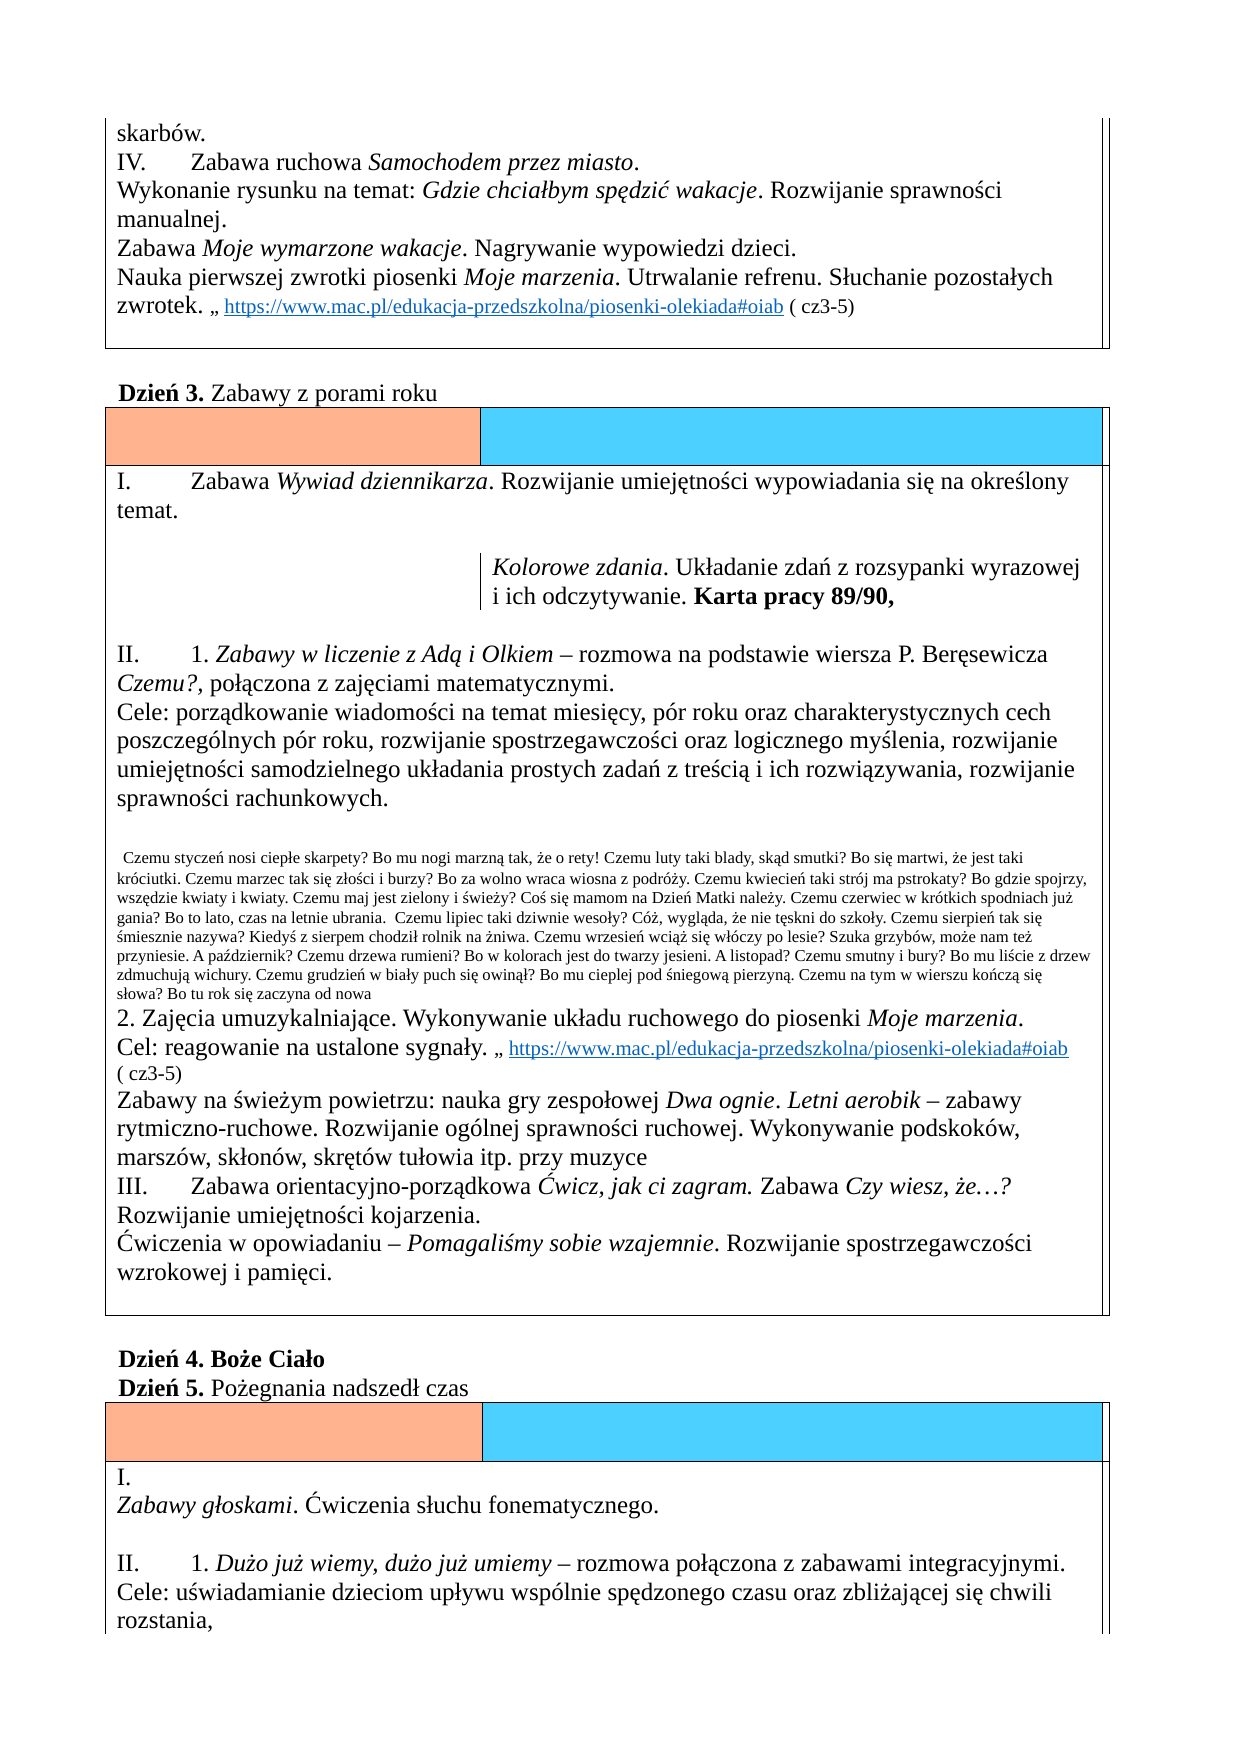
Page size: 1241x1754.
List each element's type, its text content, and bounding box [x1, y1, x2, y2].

table_cell [1103, 610, 1109, 639]
table_cell [1103, 1003, 1109, 1085]
table_cell [1103, 1085, 1109, 1171]
table_cell 1. Zabawy w liczenie z Adą i Olkiem – rozmowa na podstawie wiersza P. Beręsewicza Czemu?, połączona z zajęciami matematycznymi. Cele: porządkowanie wiadomości na temat miesięcy, pór roku oraz charakterystycznych cech poszczególnych pór roku, rozwijanie spostrzegawczości oraz logicznego myślenia, rozwijanie umiejętności samodzielnego układania prostych zadań z treścią i ich rozwiązywania, rozwijanie sprawności rachunkowych. Czemu styczeń nosi ciepłe skarpety? Bo mu nogi marzną tak, że o rety! Czemu luty taki blady, skąd smutki? Bo się martwi, że jest taki króciutki. Czemu marzec tak się złości i burzy? Bo za wolno wraca wiosna z podróży. Czemu kwiecień taki strój ma pstrokaty? Bo gdzie spojrzy, wszędzie kwiaty i kwiaty. Czemu maj jest zielony i świeży? Coś się mamom na Dzień Matki należy. Czemu czerwiec w krótkich spodniach już gania? Bo to lato, czas na letnie ubrania. Czemu lipiec taki dziwnie wesoły? Cóż, wygląda, że nie tęskni do szkoły. Czemu sierpień tak się śmiesznie nazywa? Kiedyś z sierpem chodził rolnik na żniwa. Czemu wrzesień wciąż się włóczy po lesie? Szuka grzybów, może nam też przyniesie. A październik? Czemu drzewa rumieni? Bo w kolorach jest do twarzy jesieni. A listopad? Czemu smutny i bury? Bo mu liście z drzew zdmuchują wichury. Czemu grudzień w biały puch się owinął? Bo mu cieplej pod śniegową pierzyną. Czemu na tym w wierszu kończą się słowa? Bo tu rok się zaczyna od nowa [106, 639, 1102, 1003]
text Dzień 4. Boże Ciało [118, 1344, 1122, 1373]
table_cell Zabawa orientacyjno-porządkowa Ćwicz, jak ci zagram. Zabawa Czy wiesz, że…? Rozwijanie umiejętności kojarzenia. Ćwiczenia w opowiadaniu – Pomagaliśmy sobie wzajemnie. Rozwijanie spostrzegawczości wzrokowej i pamięci. [106, 1171, 1102, 1315]
table_cell Zabawy głoskami. Ćwiczenia słuchu fonematycznego. [106, 1462, 1102, 1548]
table_cell [1103, 1171, 1109, 1315]
table_cell [1103, 147, 1109, 348]
table_cell skarbów. [106, 118, 1102, 147]
table_cell Zabawy na świeżym powietrzu: nauka gry zespołowej Dwa ognie. Letni aerobik – zabawy rytmiczno-ruchowe. Rozwijanie ogólnej sprawności ruchowej. Wykonywanie podskoków, marszów, skłonów, skrętów tułowia itp. przy muzyce [106, 1085, 1102, 1171]
table_cell [1103, 639, 1109, 1003]
table_cell Zabawa Wywiad dziennikarza. Rozwijanie umiejętności wypowiadania się na określony temat. [106, 466, 1102, 524]
table_header [481, 408, 1102, 465]
table_header [1103, 1403, 1109, 1461]
table_header [1103, 408, 1109, 465]
text Dzień 3. Zabawy z porami roku [118, 378, 1122, 407]
table_cell [1103, 524, 1109, 552]
text Dzień 5. Pożegnania nadszedł czas [118, 1373, 1122, 1402]
table_cell [106, 610, 1102, 639]
table_cell [1103, 553, 1109, 610]
table_cell Kolorowe zdania. Układanie zdań z rozsypanki wyrazowej i ich odczytywanie. Karta pracy 89/90, [481, 553, 1102, 610]
table_cell 2. Zajęcia umuzykalniające. Wykonywanie układu ruchowego do piosenki Moje marzenia. Cel: reagowanie na ustalone sygnały. „ https://www.mac.pl/edukacja-przedszkolna/piosenki-olekiada#oiab ( cz3-5) [106, 1003, 1102, 1085]
table_cell [106, 553, 480, 610]
table_cell Zabawa ruchowa Samochodem przez miasto. Wykonanie rysunku na temat: Gdzie chciałbym spędzić wakacje. Rozwijanie sprawności manualnej. Zabawa Moje wymarzone wakacje. Nagrywanie wypowiedzi dzieci. Nauka pierwszej zwrotki piosenki Moje marzenia. Utrwalanie refrenu. Słuchanie pozostałych zwrotek. „ https://www.mac.pl/edukacja-przedszkolna/piosenki-olekiada#oiab ( cz3-5) [106, 147, 1102, 348]
table_cell [1103, 1462, 1109, 1548]
table_cell [1103, 118, 1109, 147]
table_header [483, 1403, 1102, 1461]
table_cell [1103, 466, 1109, 524]
table_cell [1103, 1548, 1109, 1634]
table_header [106, 1403, 482, 1461]
table_header [106, 408, 480, 465]
table_cell 1. Dużo już wiemy, dużo już umiemy – rozmowa połączona z zabawami integracyjnymi. Cele: uświadamianie dzieciom upływu wspólnie spędzonego czasu oraz zbliżającej się chwili rozstania, [106, 1548, 1102, 1634]
table_cell [106, 524, 1102, 552]
